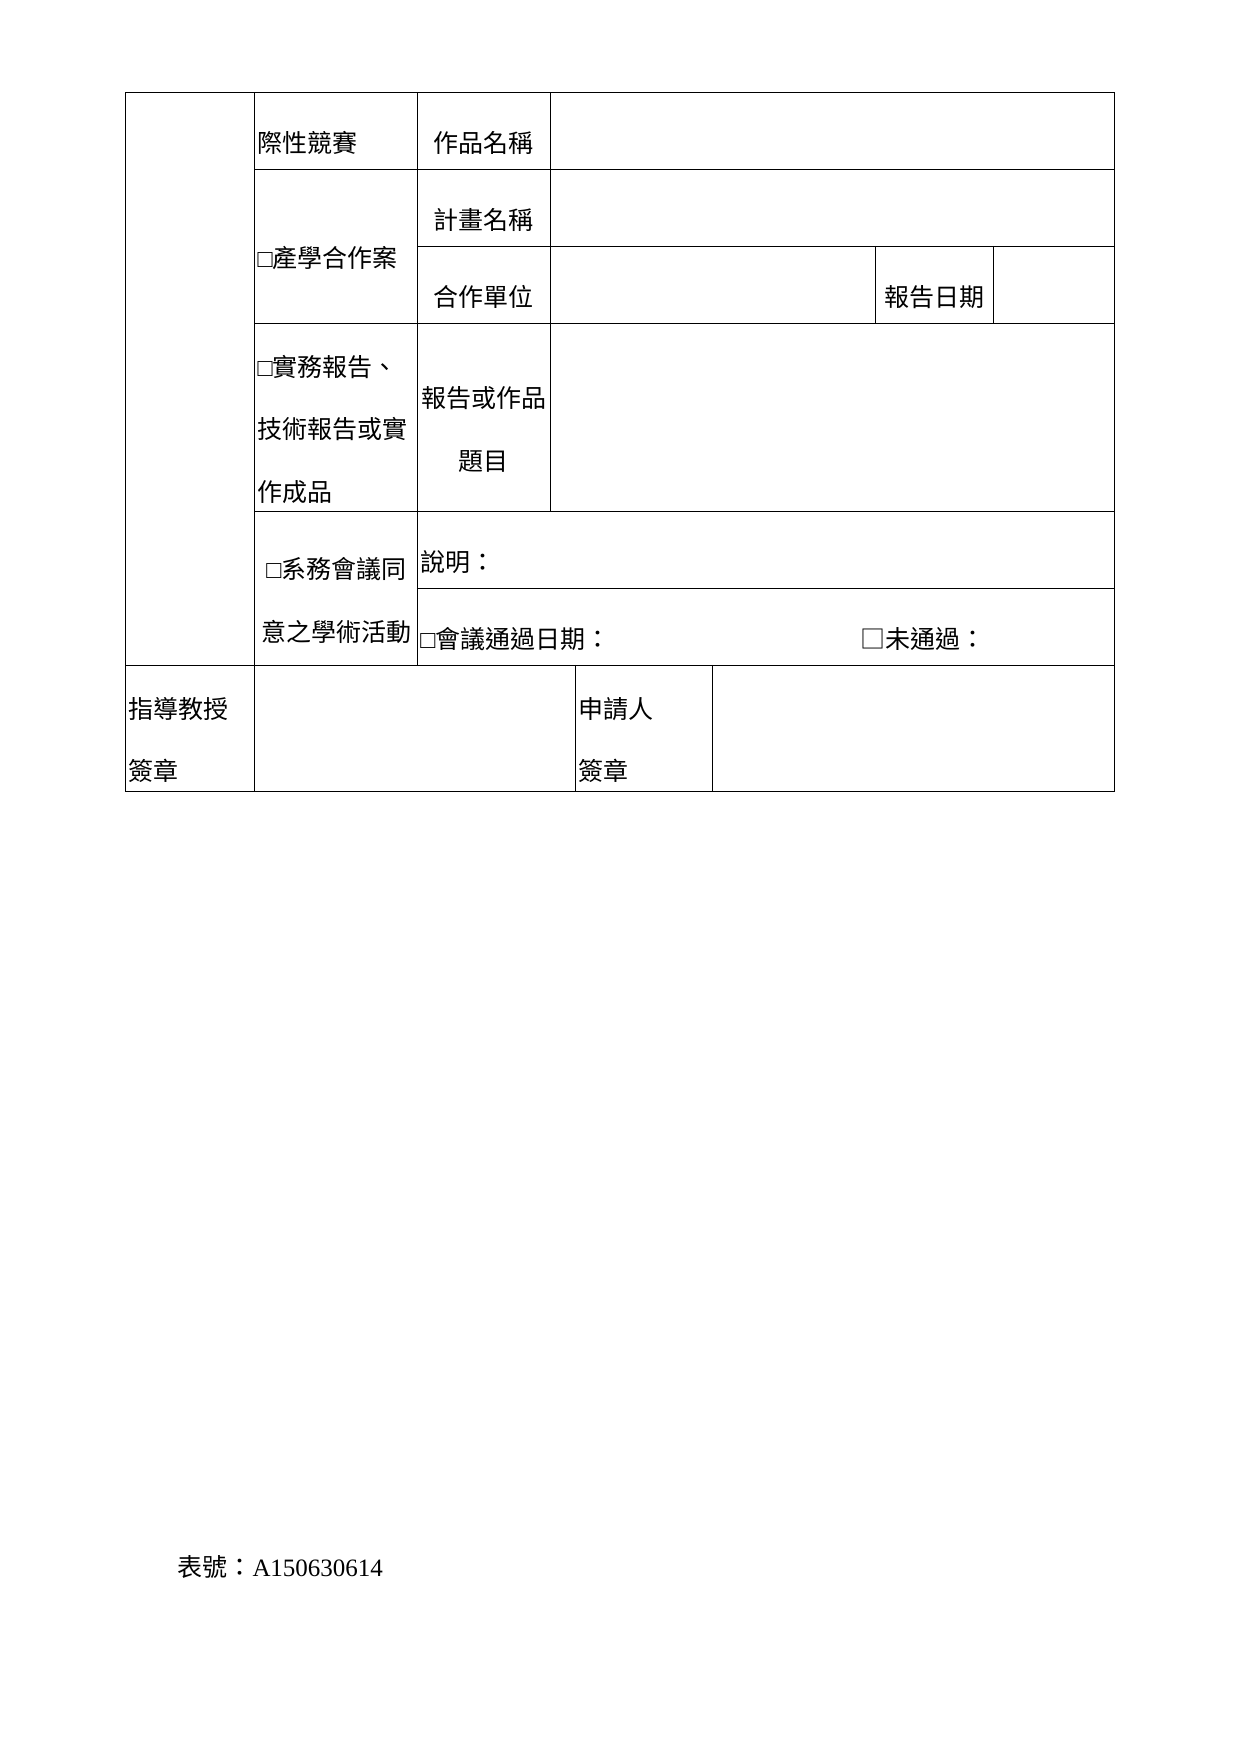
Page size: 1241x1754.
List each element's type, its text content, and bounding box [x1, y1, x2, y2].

table_cell 際性競賽 [255, 93, 417, 169]
table_cell [551, 93, 1114, 169]
table_cell 作品名稱 [418, 93, 550, 169]
table_cell □產學合作案 [255, 170, 417, 323]
table_cell [551, 247, 875, 323]
table_cell [713, 666, 1114, 791]
table_cell 指導教授簽章 [126, 666, 254, 791]
table_cell □實務報告、技術報告或實作成品 [255, 324, 417, 511]
table_cell [126, 93, 254, 665]
table_cell 報告日期 [876, 247, 993, 323]
table_cell 報告或作品題目 [418, 324, 550, 511]
table_cell 說明： [418, 512, 1114, 588]
table_cell 合作單位 [418, 247, 550, 323]
table_cell [994, 247, 1114, 323]
table_cell [255, 666, 575, 791]
table_cell 申請人 簽章 [576, 666, 712, 791]
table_cell [551, 324, 1114, 511]
table_cell □會議通過日期： □未通過： [418, 589, 1114, 665]
table_cell [551, 170, 1114, 246]
table_cell 計畫名稱 [418, 170, 550, 246]
table_cell □系務會議同意之學術活動 [255, 512, 417, 665]
